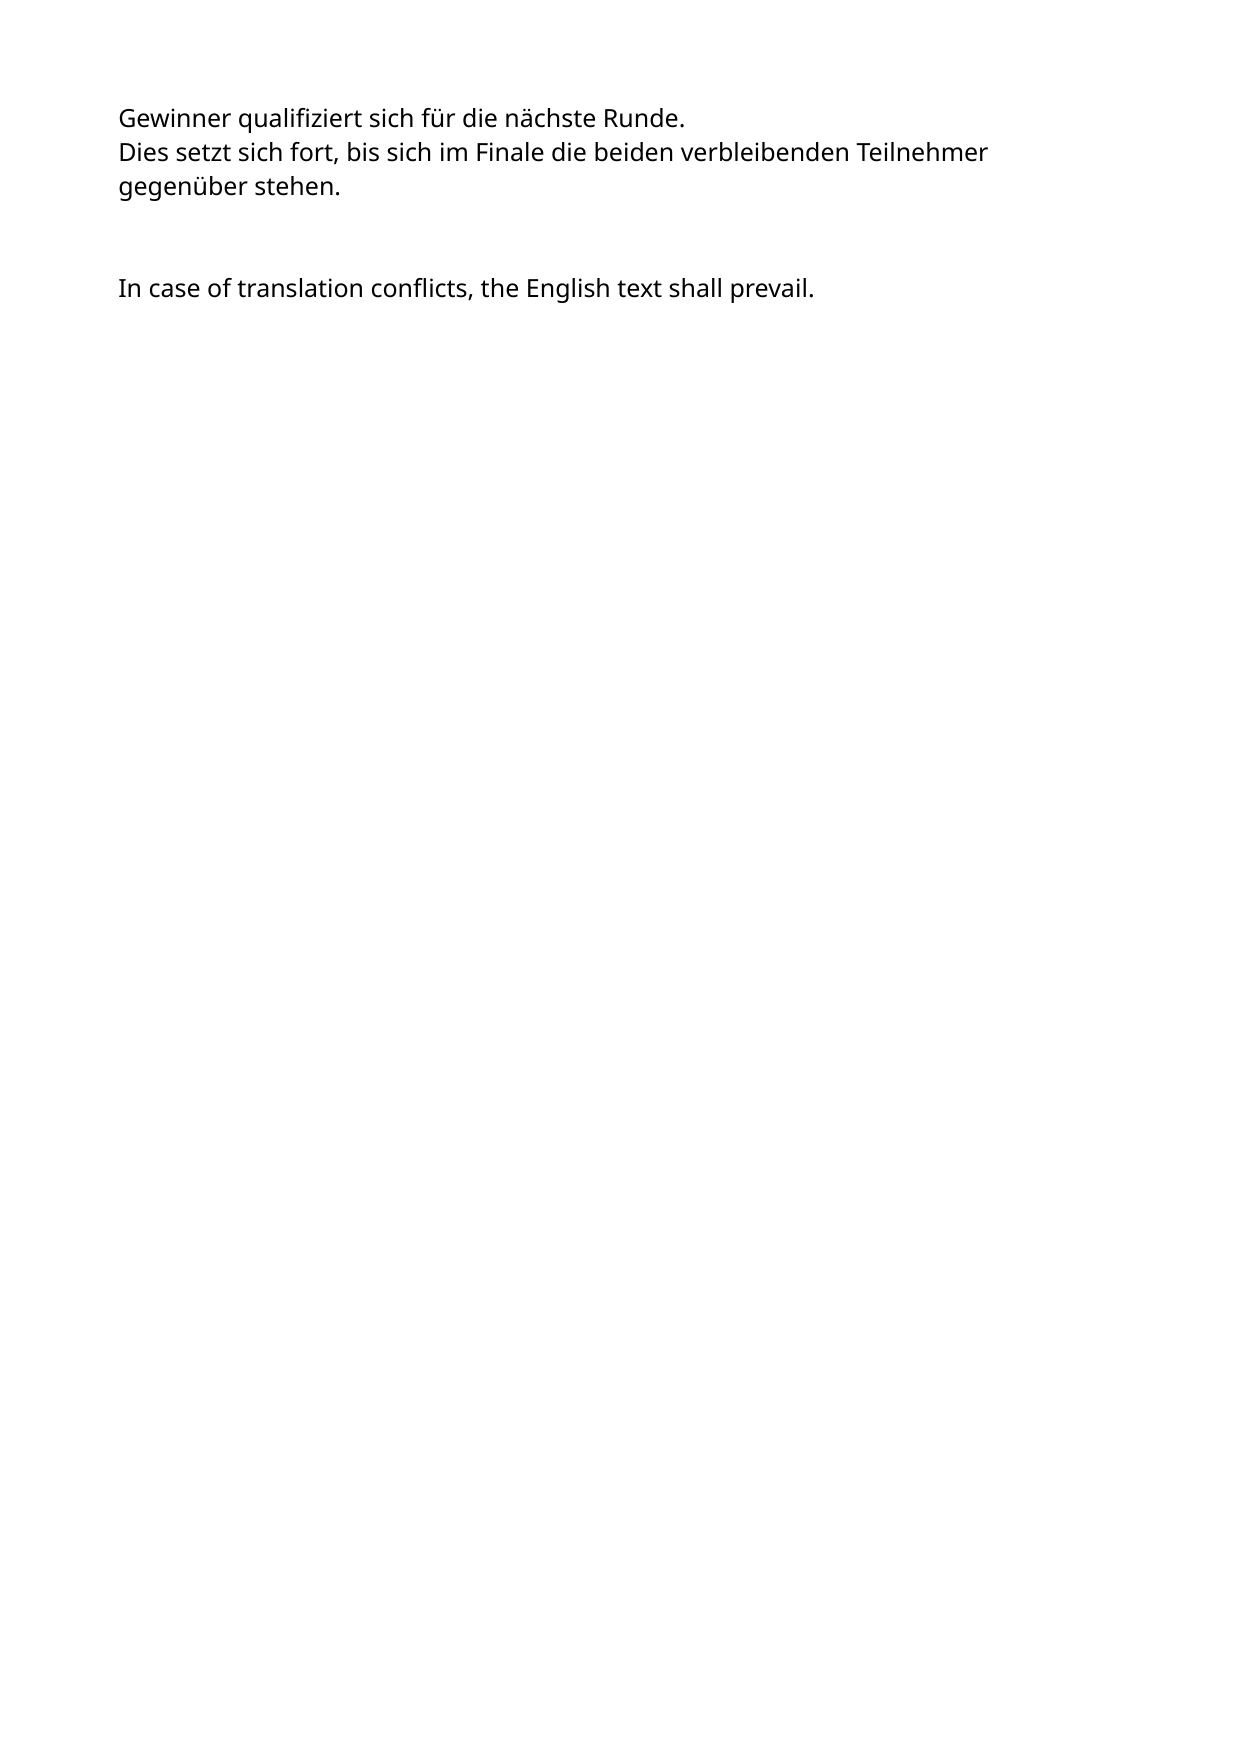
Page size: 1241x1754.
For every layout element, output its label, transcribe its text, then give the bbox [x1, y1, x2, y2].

text Gewinner qualifiziert sich für die nächste Runde. [118, 100, 1122, 134]
text Dies setzt sich fort, bis sich im Finale die beiden verbleibenden Teilnehmer gegenüber stehen. [118, 134, 1122, 203]
text In case of translation conflicts, the English text shall prevail. [118, 271, 1122, 305]
